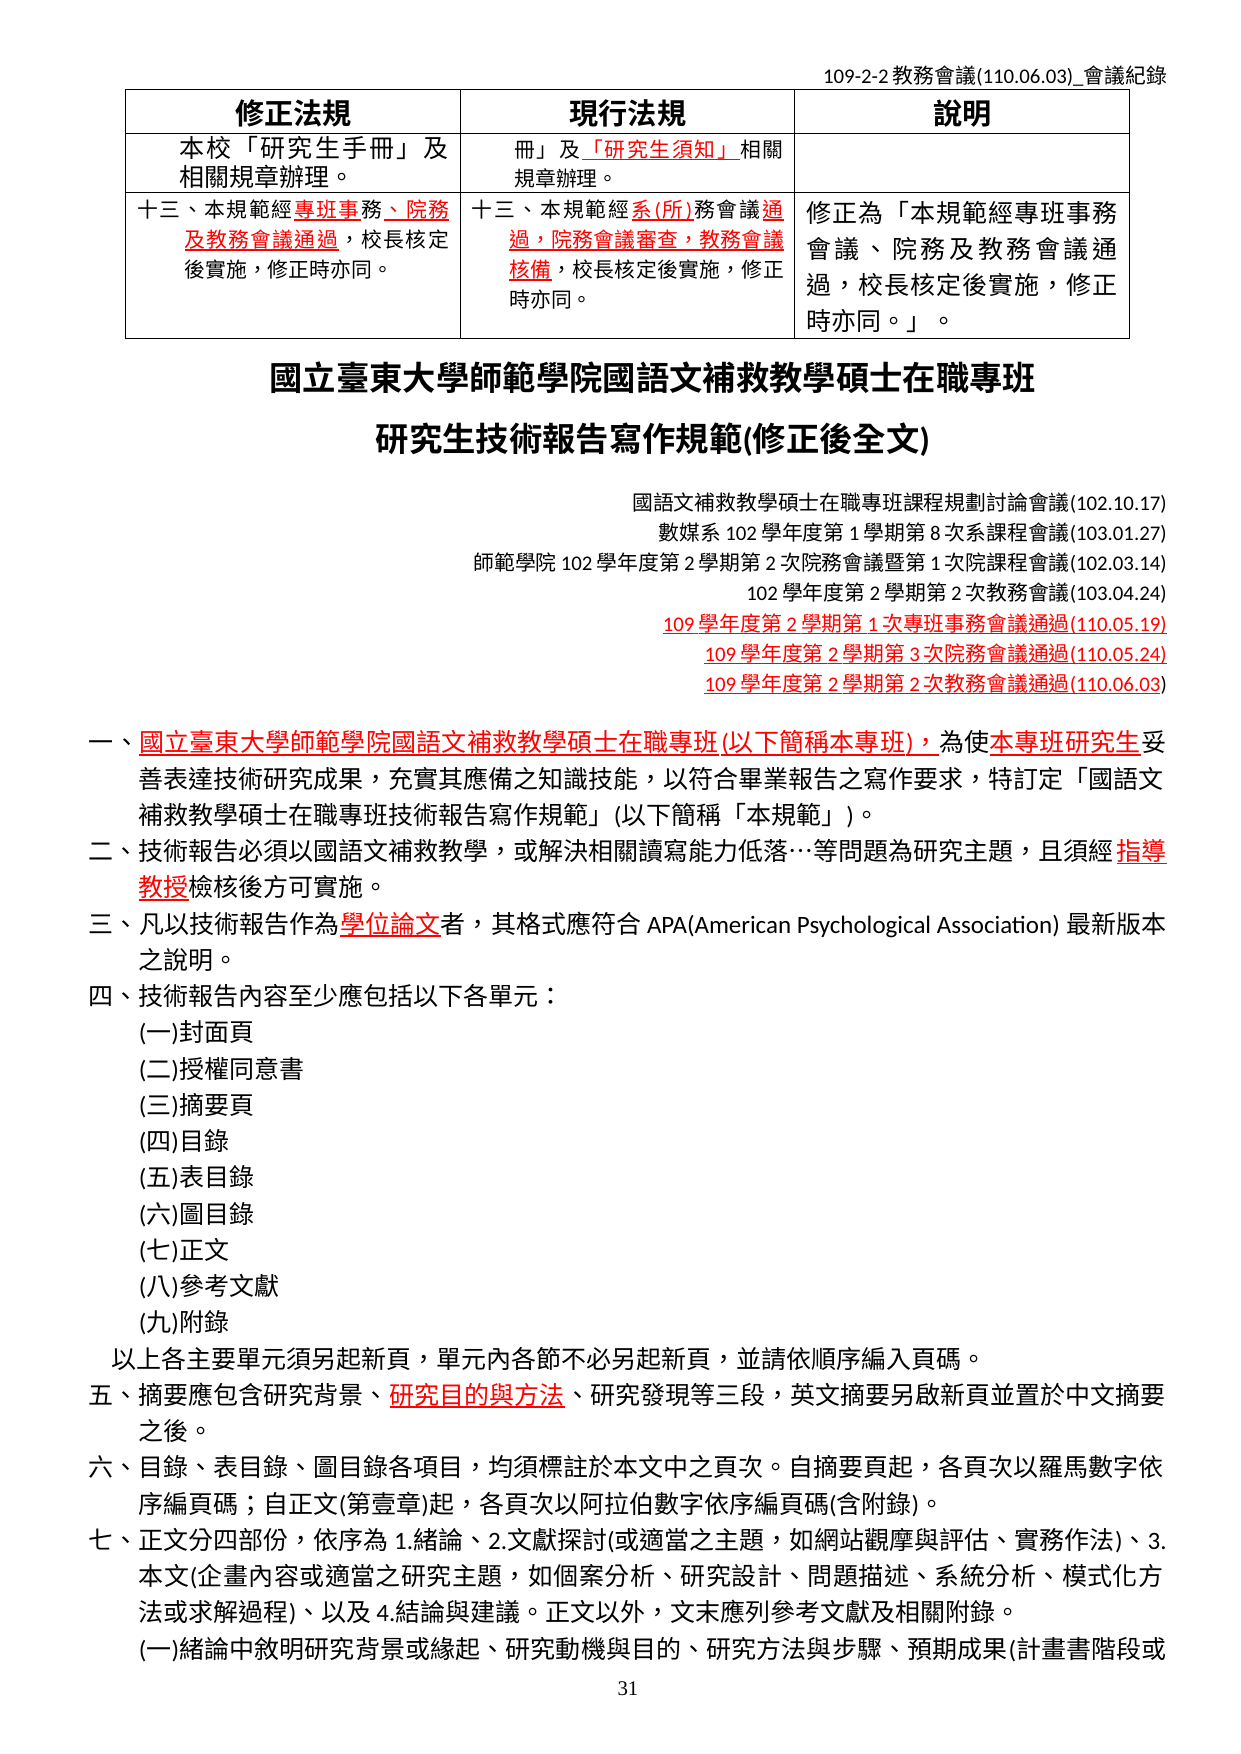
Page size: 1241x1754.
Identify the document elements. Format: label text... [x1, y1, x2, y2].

text (九)附錄 [139, 1303, 1167, 1339]
text 七、正文分四部份，依序為1.緒論、2.文獻探討(或適當之主題，如網站觀摩與評估、實務作法)、3.本文(企畫內容或適當之研究主題，如個案分析、研究設計、問題描述、系統分析、模式化方法或求解過程)、以及4.結論與建議。正文以外，文末應列參考文獻及相關附錄。 [89, 1520, 1167, 1629]
text 六、目錄、表目錄、圖目錄各項目，均須標註於本文中之頁次。自摘要頁起，各頁次以羅馬數字依序編頁碼；自正文(第壹章)起，各頁次以阿拉伯數字依序編頁碼(含附錄)。 [89, 1448, 1167, 1520]
text 師範學院102學年度第2學期第2次院務會議暨第1次院課程會議(102.03.14) [139, 546, 1167, 577]
text 102學年度第2學期第2次教務會議(103.04.24) [139, 577, 1167, 607]
table_cell 冊」及「研究生須知」相關規章辦理。 [461, 134, 794, 192]
text (七)正文 [139, 1230, 1167, 1267]
text 以上各主要單元須另起新頁，單元內各節不必另起新頁，並請依順序編入頁碼。 [89, 1339, 1167, 1375]
table_cell 修正為「本規範經專班事務會議、院務及教務會議通過，校長核定後實施，修正時亦同。」。 [795, 193, 1129, 338]
text (一)緒論中敘明研究背景或緣起、研究動機與目的、研究方法與步驟、預期成果(計畫書階段或 [139, 1629, 1167, 1665]
text 國語文補救教學碩士在職專班課程規劃討論會議(102.10.17) [139, 486, 1167, 516]
table_header 修正法規 [126, 90, 460, 133]
table_cell [795, 134, 1129, 192]
text (二)授權同意書 [139, 1049, 1167, 1085]
table_header 現行法規 [461, 90, 794, 133]
text (四)目錄 [139, 1122, 1167, 1158]
text 五、摘要應包含研究背景、研究目的與方法、研究發現等三段，英文摘要另啟新頁並置於中文摘要之後。 [89, 1375, 1167, 1448]
text (五)表目錄 [139, 1158, 1167, 1194]
table_cell 本校「研究生手冊」及相關規章辦理。 [126, 134, 460, 192]
text 一、國立臺東大學師範學院國語文補救教學碩士在職專班(以下簡稱本專班)，為使本專班研究生妥善表達技術研究成果，充實其應備之知識技能，以符合畢業報告之寫作要求，特訂定「國語文補救教學碩士在職專班技術報告寫作規範」(以下簡稱「本規範」)。 [89, 723, 1167, 832]
text (三)摘要頁 [139, 1085, 1167, 1122]
table_cell 十三、本規範經專班事務、院務及教務會議通過，校長核定後實施，修正時亦同。 [126, 193, 460, 338]
text (六)圖目錄 [139, 1194, 1167, 1230]
table_cell 十三、本規範經系(所)務會議通過，院務會議審查，教務會議核備，校長核定後實施，修正時亦同。 [461, 193, 794, 338]
table_header 說明 [795, 90, 1129, 133]
text 109學年度第2學期第3次院務會議通過(110.05.24) [139, 637, 1167, 667]
text 數媒系102學年度第1學期第8次系課程會議(103.01.27) [139, 516, 1167, 546]
text 二、技術報告必須以國語文補救教學，或解決相關讀寫能力低落…等問題為研究主題，且須經指導教授檢核後方可實施。 [89, 832, 1167, 904]
text 四、技術報告內容至少應包括以下各單元： [89, 977, 1167, 1013]
text (一)封面頁 [139, 1013, 1167, 1049]
text (八)參考文獻 [139, 1267, 1167, 1303]
text 109學年度第2學期第1次專班事務會議通過(110.05.19) [139, 607, 1167, 637]
text 109學年度第2學期第2次教務會議通過(110.06.03) [139, 667, 1167, 697]
text 國立臺東大學師範學院國語文補救教學碩士在職專班 [139, 352, 1167, 400]
text 三、凡以技術報告作為學位論文者，其格式應符合APA(American Psychological Association) 最新版本之說明。 [89, 904, 1167, 977]
text 研究生技術報告寫作規範(修正後全文) [139, 412, 1167, 461]
